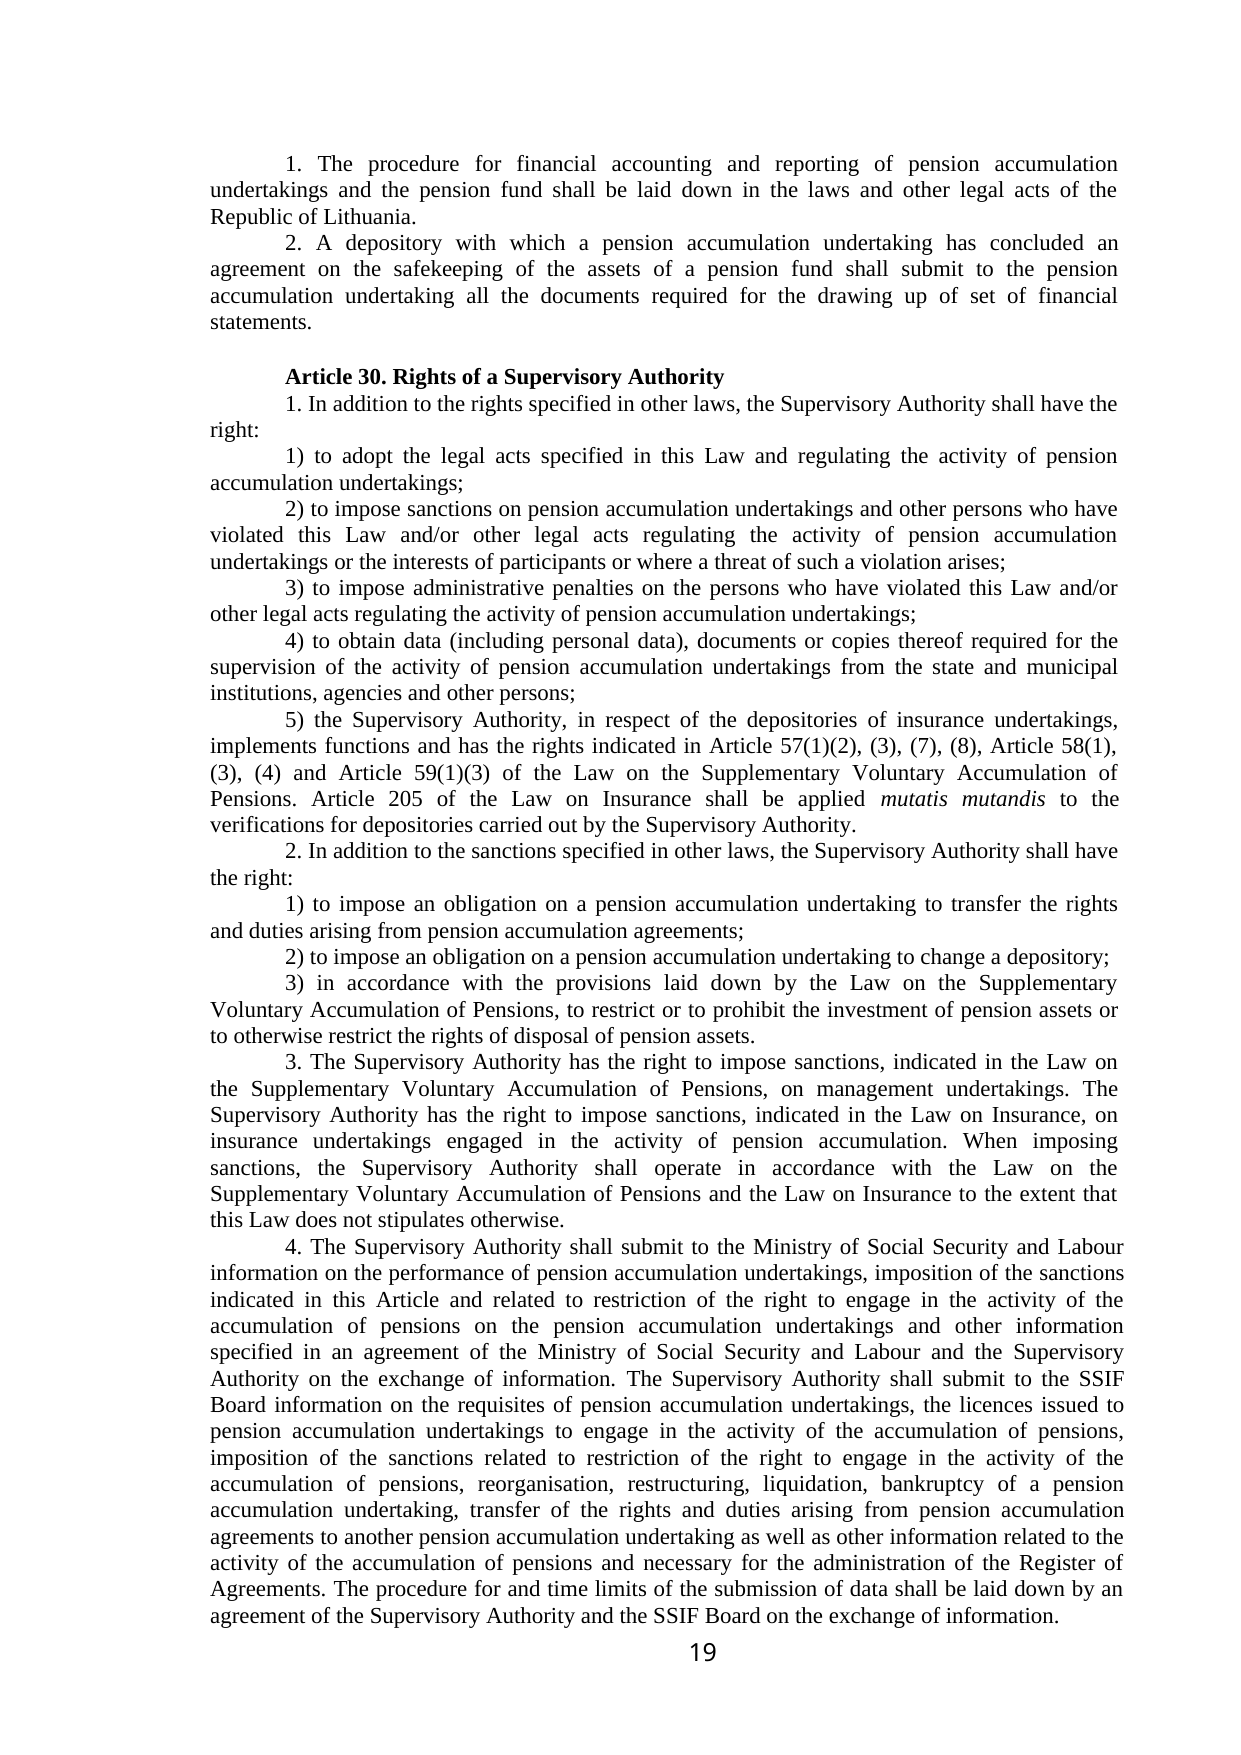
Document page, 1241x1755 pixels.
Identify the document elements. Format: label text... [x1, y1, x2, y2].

text 1) to adopt the legal acts specified in this Law and regulating the activity of pension accumulation undertakings; [210, 442, 1119, 495]
text 1) to impose an obligation on a pension accumulation undertaking to transfer the rights and duties arising from pension accumulation agreements; [210, 890, 1119, 943]
text 3) to impose administrative penalties on the persons who have violated this Law and/or other legal acts regulating the activity of pension accumulation undertakings; [210, 574, 1119, 627]
text 2) to impose sanctions on pension accumulation undertakings and other persons who have violated this Law and/or other legal acts regulating the activity of pension accumulation undertakings or the interests of participants or where a threat of such a violation arises; [210, 495, 1119, 574]
text 2) to impose an obligation on a pension accumulation undertaking to change a depository; [210, 943, 1119, 969]
text 1. The procedure for financial accounting and reporting of pension accumulation undertakings and the pension fund shall be laid down in the laws and other legal acts of the Republic of Lithuania. [210, 150, 1120, 229]
text 2. A depository with which a pension accumulation undertaking has concluded an agreement on the safekeeping of the assets of a pension fund shall submit to the pension accumulation undertaking all the documents required for the drawing up of set of financial statements. [210, 229, 1120, 334]
text Article 30. Rights of a Supervisory Authority [210, 363, 1119, 389]
text 4. The Supervisory Authority shall submit to the Ministry of Social Security and Labour information on the performance of pension accumulation undertakings, imposition of the sanctions indicated in this Article and related to restriction of the right to engage in the activity of the accumulation of pensions on the pension accumulation undertakings and other information specified in an agreement of the Ministry of Social Security and Labour and the Supervisory Authority on the exchange of information. The Supervisory Authority shall submit to the SSIF Board information on the requisites of pension accumulation undertakings, the licences issued to pension accumulation undertakings to engage in the activity of the accumulation of pensions, imposition of the sanctions related to restriction of the right to engage in the activity of the accumulation of pensions, reorganisation, restructuring, liquidation, bankruptcy of a pension accumulation undertaking, transfer of the rights and duties arising from pension accumulation agreements to another pension accumulation undertaking as well as other information related to the activity of the accumulation of pensions and necessary for the administration of the Register of Agreements. The procedure for and time limits of the submission of data shall be laid down by an agreement of the Supervisory Authority and the SSIF Board on the exchange of information. [210, 1233, 1126, 1628]
text 3) in accordance with the provisions laid down by the Law on the Supplementary Voluntary Accumulation of Pensions, to restrict or to prohibit the investment of pension assets or to otherwise restrict the rights of disposal of pension assets. [210, 969, 1119, 1048]
text 4) to obtain data (including personal data), documents or copies thereof required for the supervision of the activity of pension accumulation undertakings from the state and municipal institutions, agencies and other persons; [210, 627, 1119, 706]
text 1. In addition to the rights specified in other laws, the Supervisory Authority shall have the right: [210, 389, 1119, 442]
text 2. In addition to the sanctions specified in other laws, the Supervisory Authority shall have the right: [210, 838, 1119, 890]
text 3. The Supervisory Authority has the right to impose sanctions, indicated in the Law on the Supplementary Voluntary Accumulation of Pensions, on management undertakings. The Supervisory Authority has the right to impose sanctions, indicated in the Law on Insurance, on insurance undertakings engaged in the activity of pension accumulation. When imposing sanctions, the Supervisory Authority shall operate in accordance with the Law on the Supplementary Voluntary Accumulation of Pensions and the Law on Insurance to the extent that this Law does not stipulates otherwise. [210, 1048, 1119, 1233]
text 5) the Supervisory Authority, in respect of the depositories of insurance undertakings, implements functions and has the rights indicated in Article 57(1)(2), (3), (7), (8), Article 58(1), (3), (4) and Article 59(1)(3) of the Law on the Supplementary Voluntary Accumulation of Pensions. Article 205 of the Law on Insurance shall be applied mutatis mutandis to the verifications for depositories carried out by the Supervisory Authority. [210, 706, 1119, 838]
